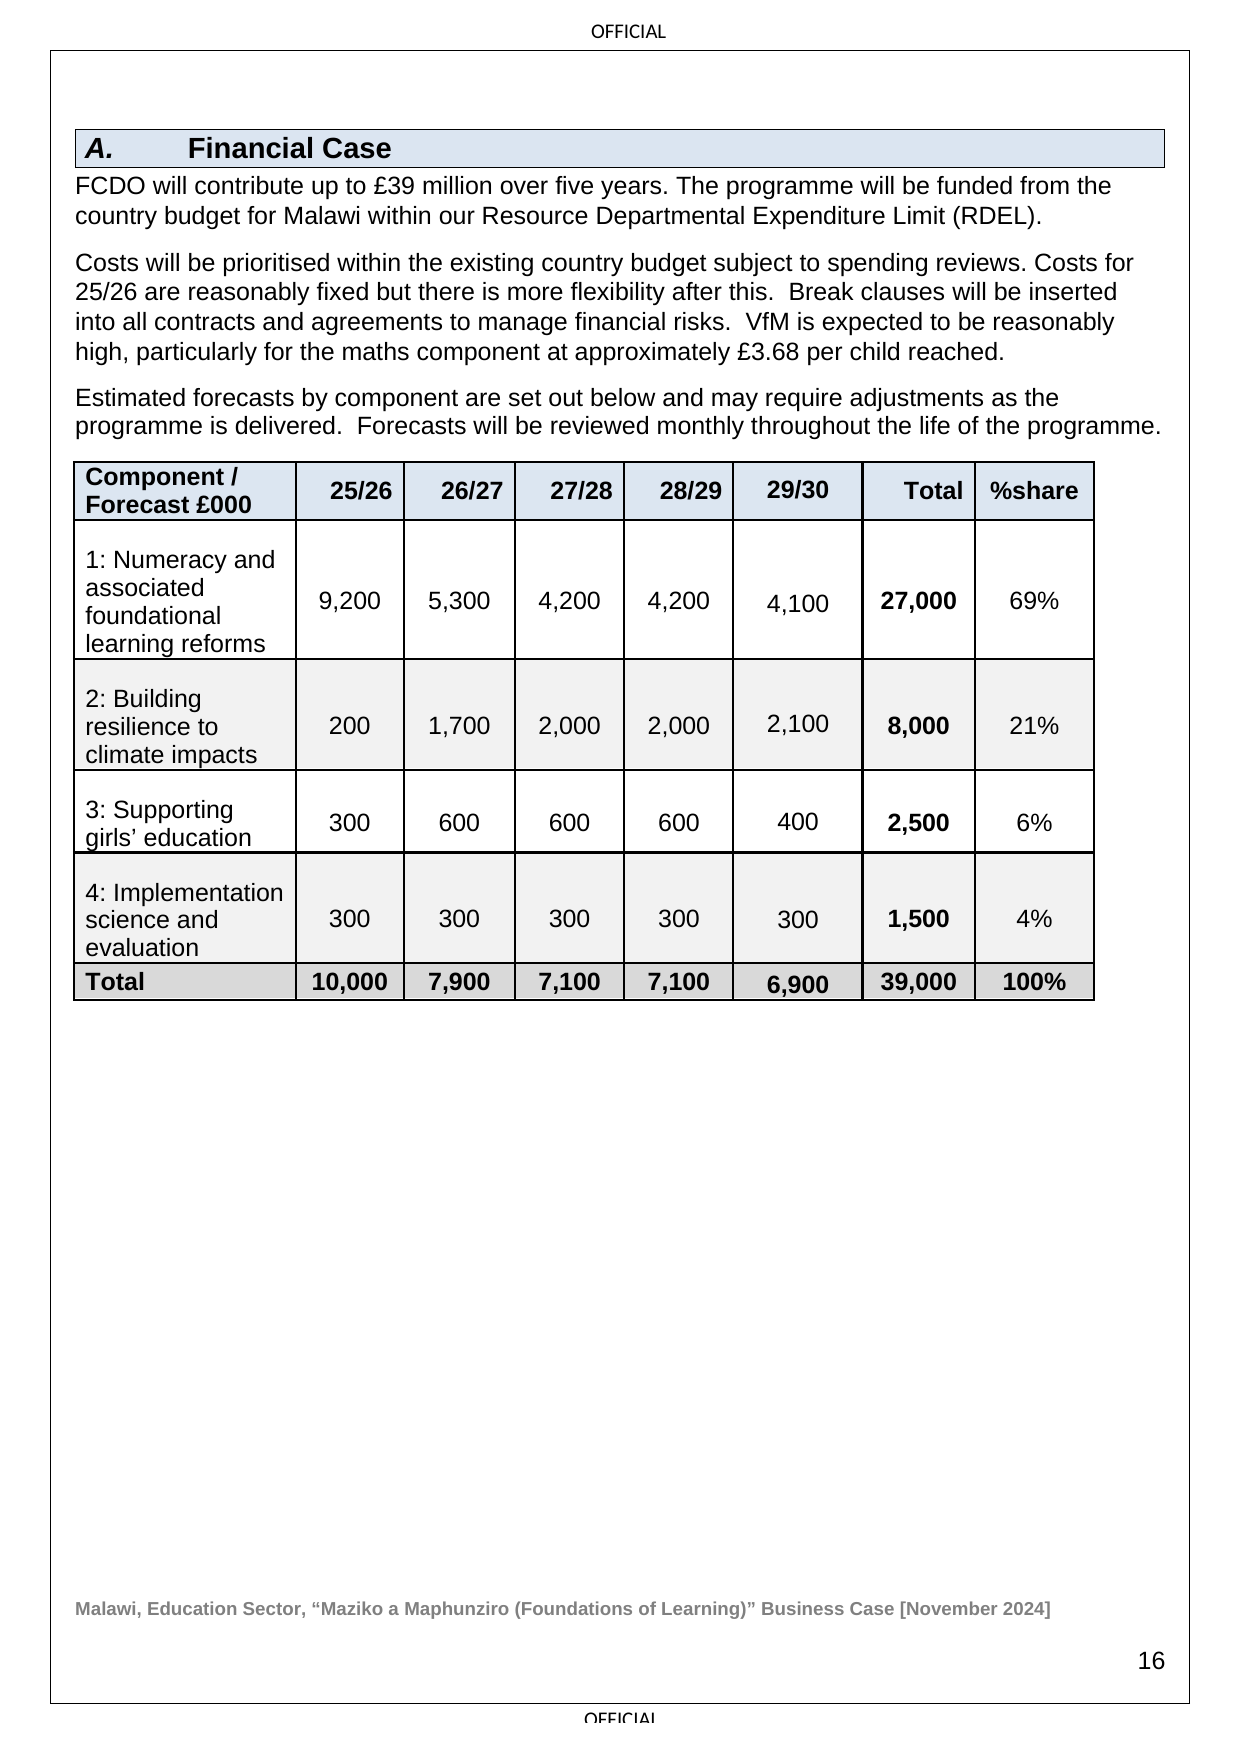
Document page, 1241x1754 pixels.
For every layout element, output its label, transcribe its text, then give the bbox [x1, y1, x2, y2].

table_cell 200 [297, 660, 403, 768]
table_cell 600 [625, 771, 732, 851]
table_cell 10,000 [297, 964, 403, 998]
table_cell 39,000 [864, 964, 974, 998]
table_cell 300 [516, 854, 623, 962]
text Estimated forecasts by component are set out below and may require adjustments as the programme is delivered. Forecasts will be reviewed monthly throughout the life of the programme. [75, 384, 1165, 440]
table_cell 7,100 [625, 964, 732, 998]
text Costs will be prioritised within the existing country budget subject to spending reviews. Costs for 25/26 are reasonably fixed but there is more flexibility after this. Break clauses will be inserted into all contracts and agreements to manage financial risks. VfM is expected to be reasonably high, particularly for the maths component at approximately £3.68 per child reached. [75, 248, 1165, 366]
table_cell 3: Supporting girls’ education [75, 771, 295, 851]
table_cell 4: Implementation science and evaluation [75, 854, 295, 962]
table_header Component / Forecast £000 [75, 463, 295, 519]
table_cell 5,300 [405, 521, 514, 658]
table_cell 4% [976, 854, 1093, 962]
table_cell 1,700 [405, 660, 514, 768]
table_cell 6% [976, 771, 1093, 851]
table_header 25/26 [297, 463, 403, 519]
table_header 27/28 [516, 463, 623, 519]
table_cell 2: Building resilience to climate impacts [75, 660, 295, 768]
table_cell 300 [625, 854, 732, 962]
table_cell 9,200 [297, 521, 403, 658]
table_header 26/27 [405, 463, 514, 519]
table_cell 7,900 [405, 964, 514, 998]
table_cell 69% [976, 521, 1093, 658]
subtitle Financial Case [76, 130, 1164, 167]
table_cell 4,200 [625, 521, 732, 658]
table_cell 300 [405, 854, 514, 962]
table_cell 600 [516, 771, 623, 851]
table_cell 8,000 [864, 660, 974, 768]
table_cell 21% [976, 660, 1093, 768]
table_cell 4,100 [734, 521, 861, 658]
table_cell 600 [405, 771, 514, 851]
table_cell 2,500 [864, 771, 974, 851]
table_header Total [864, 463, 974, 519]
table_cell 400 [734, 771, 861, 851]
table_cell 300 [297, 771, 403, 851]
text FCDO will contribute up to £39 million over five years. The programme will be funded from the country budget for Malawi within our Resource Departmental Expenditure Limit (RDEL). [75, 172, 1165, 230]
table_cell Total [75, 964, 295, 998]
table_header 29/30 [734, 463, 861, 519]
table_header %share [976, 463, 1093, 519]
table_cell 7,100 [516, 964, 623, 998]
table_cell 100% [976, 964, 1093, 998]
table_cell 1: Numeracy and associated foundational learning reforms [75, 521, 295, 658]
table_cell 2,000 [516, 660, 623, 768]
table_cell 300 [297, 854, 403, 962]
table_cell 6,900 [734, 964, 861, 998]
table_cell 300 [734, 854, 861, 962]
table_cell 4,200 [516, 521, 623, 658]
table_cell 2,000 [625, 660, 732, 768]
table_cell 2,100 [734, 660, 861, 768]
table_header 28/29 [625, 463, 732, 519]
table_cell 27,000 [864, 521, 974, 658]
table_cell 1,500 [864, 854, 974, 962]
